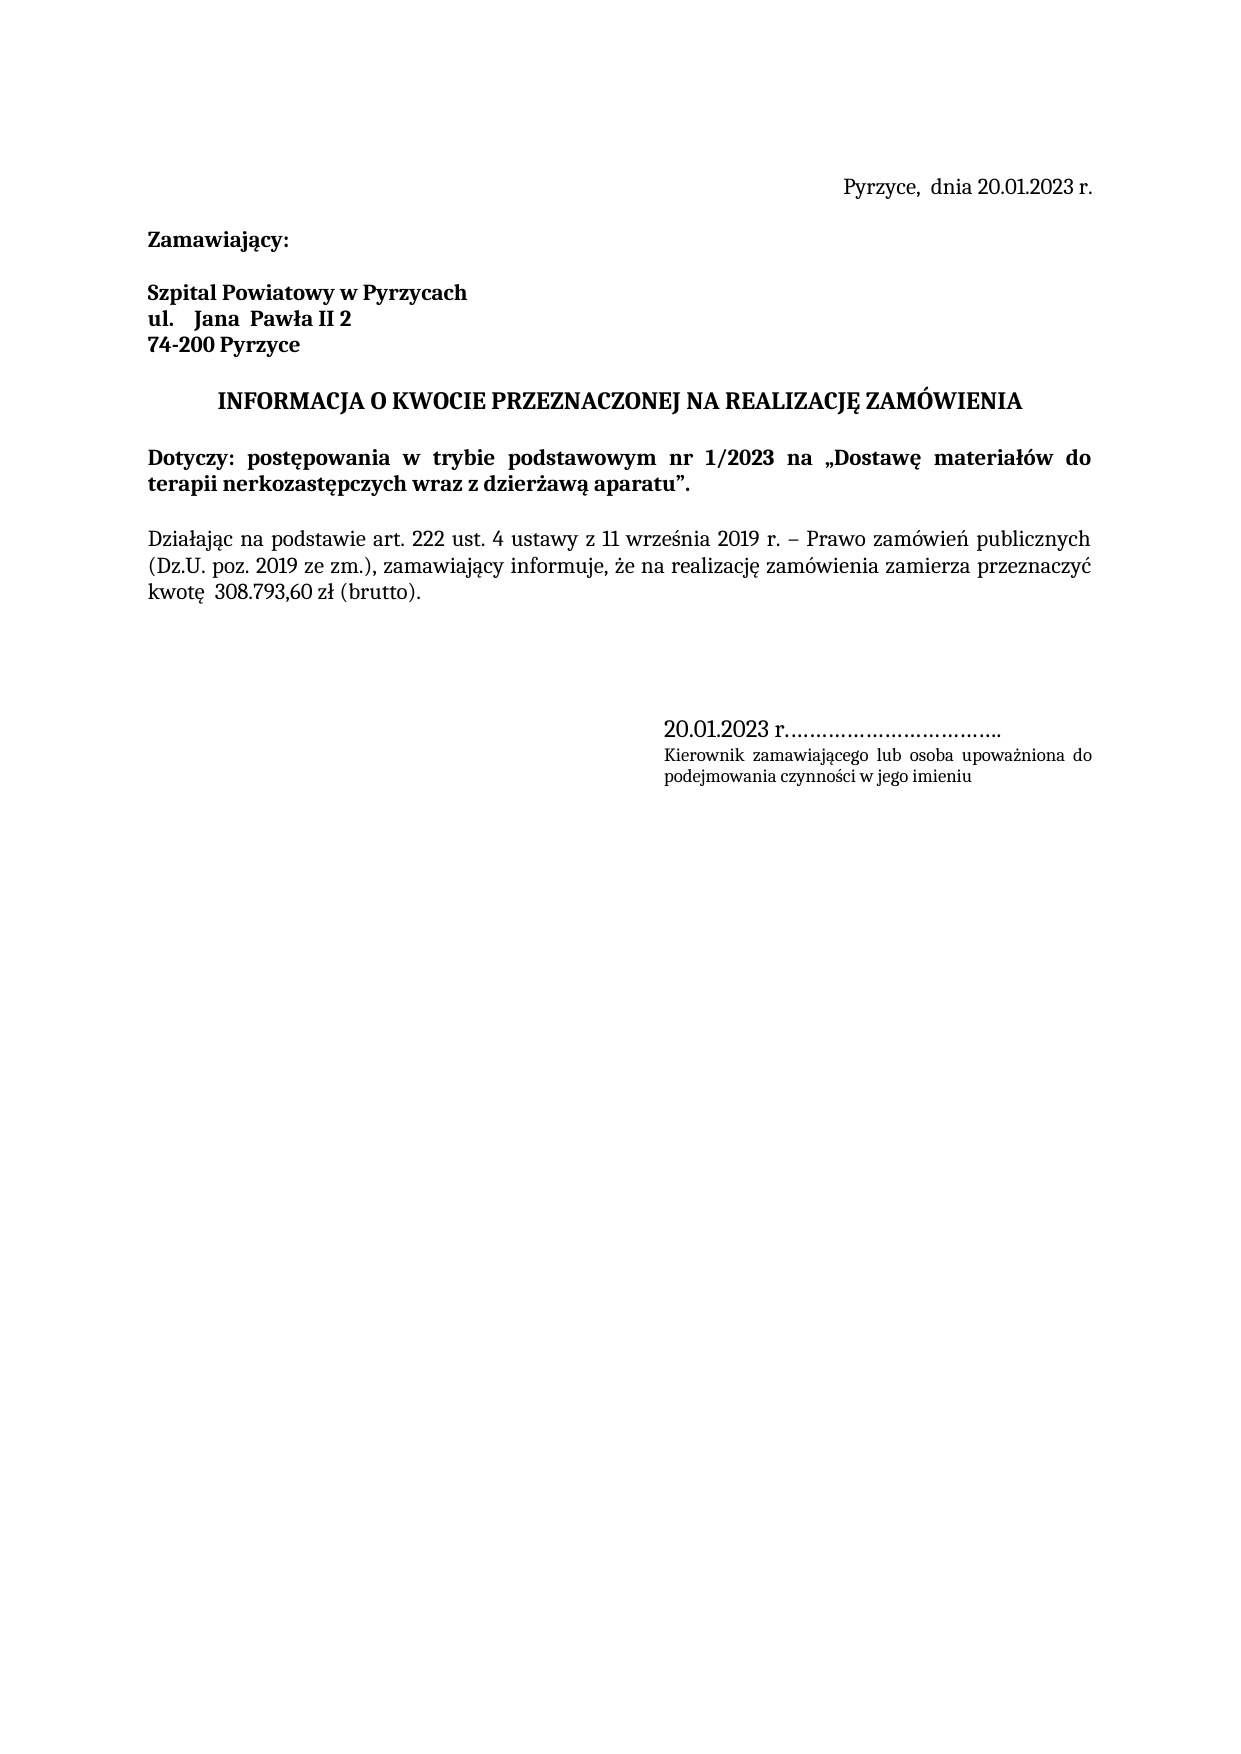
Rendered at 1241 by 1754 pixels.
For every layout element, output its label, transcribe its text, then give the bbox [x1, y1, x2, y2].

text INFORMACJA O KWOCIE PRZEZNACZONEJ NA REALIZACJĘ ZAMÓWIENIA [148, 387, 1093, 416]
text ul. Jana Pawła II 2 [148, 306, 1093, 332]
text 74-200 Pyrzyce [148, 332, 1093, 358]
text Zamawiający: [148, 227, 1093, 253]
text Kierownik zamawiającego lub osoba upoważniona do podejmowania czynności w jego imieniu [664, 744, 1093, 787]
text 20.01.2023 r.……………………………. [590, 715, 1093, 744]
text Dotyczy: postępowania w trybie podstawowym nr 1/2023 na „Dostawę materiałów do terapii nerkozastępczych wraz z dzierżawą aparatu”. [148, 445, 1093, 497]
text Pyrzyce, dnia 20.01.2023 r. [118, 174, 1093, 200]
text Działając na podstawie art. 222 ust. 4 ustawy z 11 września 2019 r. – Prawo zamówień publicznych (Dz.U. poz. 2019 ze zm.), zamawiający informuje, że na realizację zamówienia zamierza przeznaczyć kwotę 308.793,60 zł (brutto). [148, 526, 1093, 605]
text Szpital Powiatowy w Pyrzycach [148, 279, 1093, 306]
